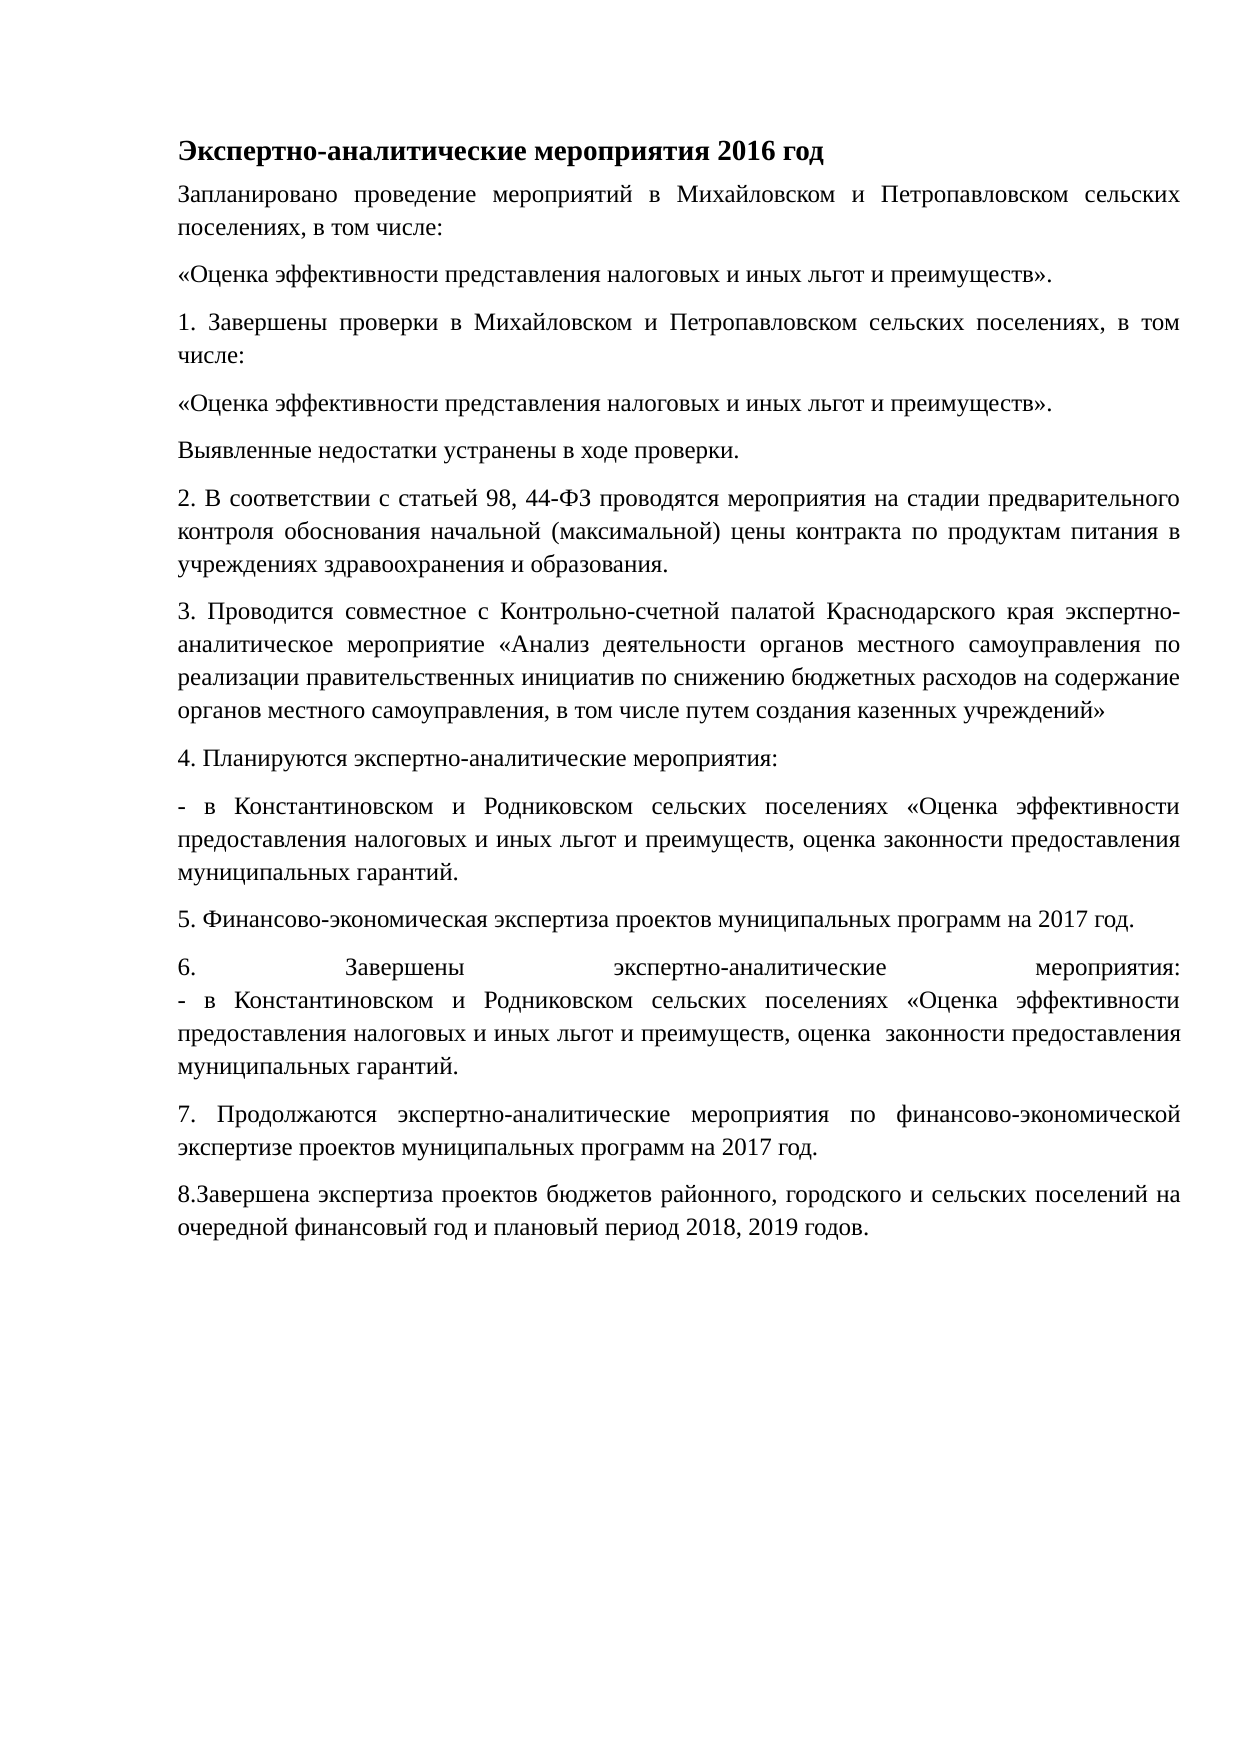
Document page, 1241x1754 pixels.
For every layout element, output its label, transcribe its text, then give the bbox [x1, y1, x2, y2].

text 5. Финансово-экономическая экспертиза проектов муниципальных программ на 2017 год. [177, 904, 1181, 933]
text «Оценка эффективности представления налоговых и иных льгот и преимуществ». [177, 388, 1181, 416]
text Запланировано проведение мероприятий в Михайловском и Петропавловском сельских поселениях, в том числе: [177, 179, 1181, 241]
text 3. Проводится совместное с Контрольно-счетной палатой Краснодарского края экспертно-аналитическое мероприятие «Анализ деятельности органов местного самоуправления по реализации правительственных инициатив по снижению бюджетных расходов на содержание органов местного самоуправления, в том числе путем создания казенных учреждений» [177, 596, 1181, 724]
subtitle Экспертно-аналитические мероприятия 2016 год [177, 133, 1181, 166]
text 7. Продолжаются экспертно-аналитические мероприятия по финансово-экономической экспертизе проектов муниципальных программ на 2017 год. [177, 1099, 1181, 1160]
text - в Константиновском и Родниковском сельских поселениях «Оценка эффективности предоставления налоговых и иных льгот и преимуществ, оценка законности предоставления муниципальных гарантий. [177, 791, 1181, 886]
text 1. Завершены проверки в Михайловском и Петропавловском сельских поселениях, в том числе: [177, 307, 1181, 369]
text 4. Планируются экспертно-аналитические мероприятия: [177, 743, 1181, 772]
text «Оценка эффективности представления налоговых и иных льгот и преимуществ». [177, 259, 1181, 288]
text 6. Завершены экспертно-аналитические мероприятия: - в Константиновском и Родниковском сельских поселениях «Оценка эффективности предоставления налоговых и иных льгот и преимуществ, оценка законности предоставления муниципальных гарантий. [177, 952, 1181, 1080]
text Выявленные недостатки устранены в ходе проверки. [177, 435, 1181, 464]
text 8.Завершена экспертиза проектов бюджетов районного, городского и сельских поселений на очередной финансовый год и плановый период 2018, 2019 годов. [177, 1179, 1181, 1241]
text 2. В соответствии с статьей 98, 44-ФЗ проводятся мероприятия на стадии предварительного контроля обоснования начальной (максимальной) цены контракта по продуктам питания в учреждениях здравоохранения и образования. [177, 483, 1181, 578]
